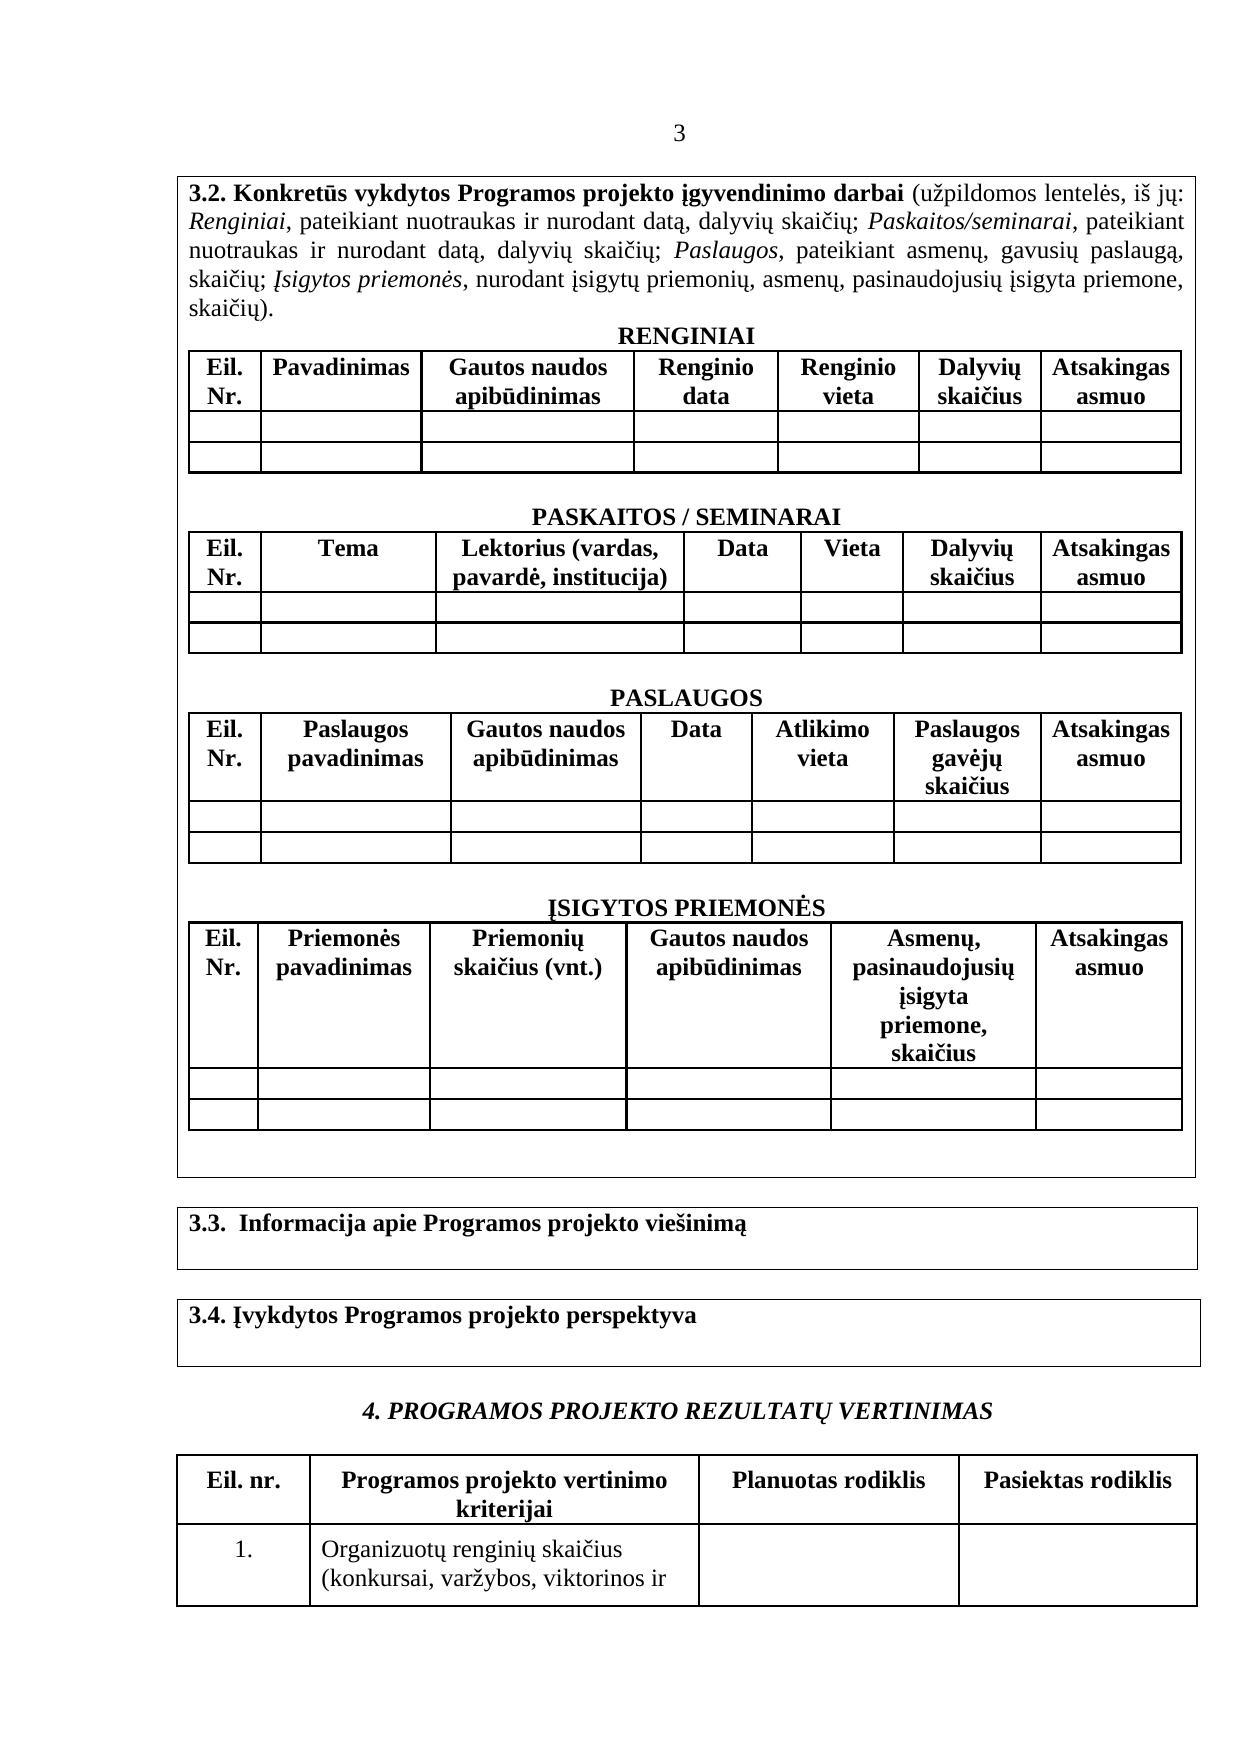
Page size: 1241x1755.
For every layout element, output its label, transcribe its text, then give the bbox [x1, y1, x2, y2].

table_cell [190, 1069, 257, 1098]
table_header Pasiektas rodiklis [960, 1456, 1196, 1523]
table_cell [1037, 1069, 1181, 1098]
table_cell [1042, 412, 1180, 441]
table_cell [635, 443, 777, 471]
table_header Atsakingas asmuo [1042, 352, 1180, 410]
table_cell 3.2. Konkretūs vykdytos Programos projekto įgyvendinimo darbai (užpildomos lentelės, iš jų: Renginiai, pateikiant nuotraukas ir nurodant datą, dalyvių skaičių; Paskaitos/seminarai, pateikiant nuotraukas ir nurodant datą, dalyvių skaičių; Paslaugos, pateikiant asmenų, gavusių paslaugą, skaičių; Įsigytos priemonės, nurodant įsigytų priemonių, asmenų, pasinaudojusių įsigyta priemone, skaičių). RENGINIAI PASKAITOS / SEMINARAI PASLAUGOS ĮSIGYTOS PRIEMONĖS [178, 177, 1195, 1177]
table_header Eil. Nr. [190, 924, 257, 1067]
table_cell [895, 833, 1040, 862]
table_cell [423, 412, 633, 441]
table_header Programos projekto vertinimo kriterijai [311, 1456, 698, 1523]
table_cell [920, 443, 1040, 471]
table_cell [685, 624, 800, 652]
table_cell [832, 1069, 1035, 1098]
table_cell [431, 1069, 625, 1098]
table_header Asmenų, pasinaudojusių įsigyta priemone, skaičius [832, 924, 1035, 1067]
table_cell [628, 1069, 830, 1098]
table_cell [753, 802, 893, 831]
table_cell [904, 624, 1040, 652]
table_header Priemonių skaičius (vnt.) [431, 924, 625, 1067]
table_cell [802, 593, 902, 621]
table_header Priemonės pavadinimas [259, 924, 429, 1067]
table_header Renginio vieta [779, 352, 918, 410]
table_cell [960, 1525, 1196, 1604]
table_cell [452, 833, 640, 862]
table_header Vieta [802, 533, 902, 591]
table_header 3.3. Informacija apie Programos projekto viešinimą [178, 1208, 1197, 1269]
table_header Pavadinimas [262, 352, 420, 410]
table_header Paslaugos pavadinimas [262, 714, 450, 800]
table_cell [635, 412, 777, 441]
table_header Gautos naudos apibūdinimas [423, 352, 633, 410]
table_header Dalyvių skaičius [904, 533, 1040, 591]
table_header 3.4. Įvykdytos Programos projekto perspektyva [178, 1300, 1200, 1366]
table_cell [1042, 593, 1180, 621]
table_cell [685, 593, 800, 621]
table_cell [190, 412, 260, 441]
table_cell [262, 802, 450, 831]
table_cell [190, 624, 260, 652]
table_header Renginio data [635, 352, 777, 410]
table_header Eil. Nr. [190, 352, 260, 410]
table_cell [437, 624, 683, 652]
table_cell [895, 802, 1040, 831]
table_cell [431, 1100, 625, 1129]
table_cell [190, 802, 260, 831]
table_header Gautos naudos apibūdinimas [452, 714, 640, 800]
table_cell [262, 412, 420, 441]
table_header Atsakingas asmuo [1042, 714, 1180, 800]
table_cell [1042, 624, 1180, 652]
table_cell [262, 833, 450, 862]
table_cell [190, 1100, 257, 1129]
table_cell [642, 802, 751, 831]
table_cell [802, 624, 902, 652]
table_header Eil. nr. [178, 1456, 309, 1523]
table_header Atsakingas asmuo [1037, 924, 1181, 1067]
table_cell Organizuotų renginių skaičius (konkursai, varžybos, viktorinos ir [311, 1525, 698, 1604]
table_cell [262, 593, 435, 621]
table_cell [1042, 802, 1180, 831]
table_cell [700, 1525, 958, 1604]
table_cell [832, 1100, 1035, 1129]
table_header Eil. Nr. [190, 714, 260, 800]
table_header Planuotas rodiklis [700, 1456, 958, 1523]
table_cell [753, 833, 893, 862]
table_cell [262, 443, 420, 471]
table_header Lektorius (vardas, pavardė, institucija) [437, 533, 683, 591]
table_cell [1037, 1100, 1181, 1129]
table_cell [779, 412, 918, 441]
table_cell [190, 593, 260, 621]
table_header Data [642, 714, 751, 800]
table_cell [1042, 833, 1180, 862]
text 4. PROGRAMOS PROJEKTO REZULTATŲ VERTINIMAS [177, 1396, 1181, 1425]
table_cell [1042, 443, 1180, 471]
table_cell [423, 443, 633, 471]
table_cell [628, 1100, 830, 1129]
table_header Atsakingas asmuo [1042, 533, 1180, 591]
table_header Data [685, 533, 800, 591]
table_header Gautos naudos apibūdinimas [628, 924, 830, 1067]
table_cell [904, 593, 1040, 621]
table_cell [190, 443, 260, 471]
table_cell [262, 624, 435, 652]
table_header Eil. Nr. [190, 533, 260, 591]
table_cell [190, 833, 260, 862]
table_header Dalyvių skaičius [920, 352, 1040, 410]
table_cell [437, 593, 683, 621]
table_cell [779, 443, 918, 471]
table_cell [452, 802, 640, 831]
table_cell 1. [178, 1525, 309, 1604]
table_cell [259, 1069, 429, 1098]
table_cell [259, 1100, 429, 1129]
table_header Paslaugos gavėjų skaičius [895, 714, 1040, 800]
table_cell [920, 412, 1040, 441]
table_header Atlikimo vieta [753, 714, 893, 800]
table_header Tema [262, 533, 435, 591]
table_cell [642, 833, 751, 862]
